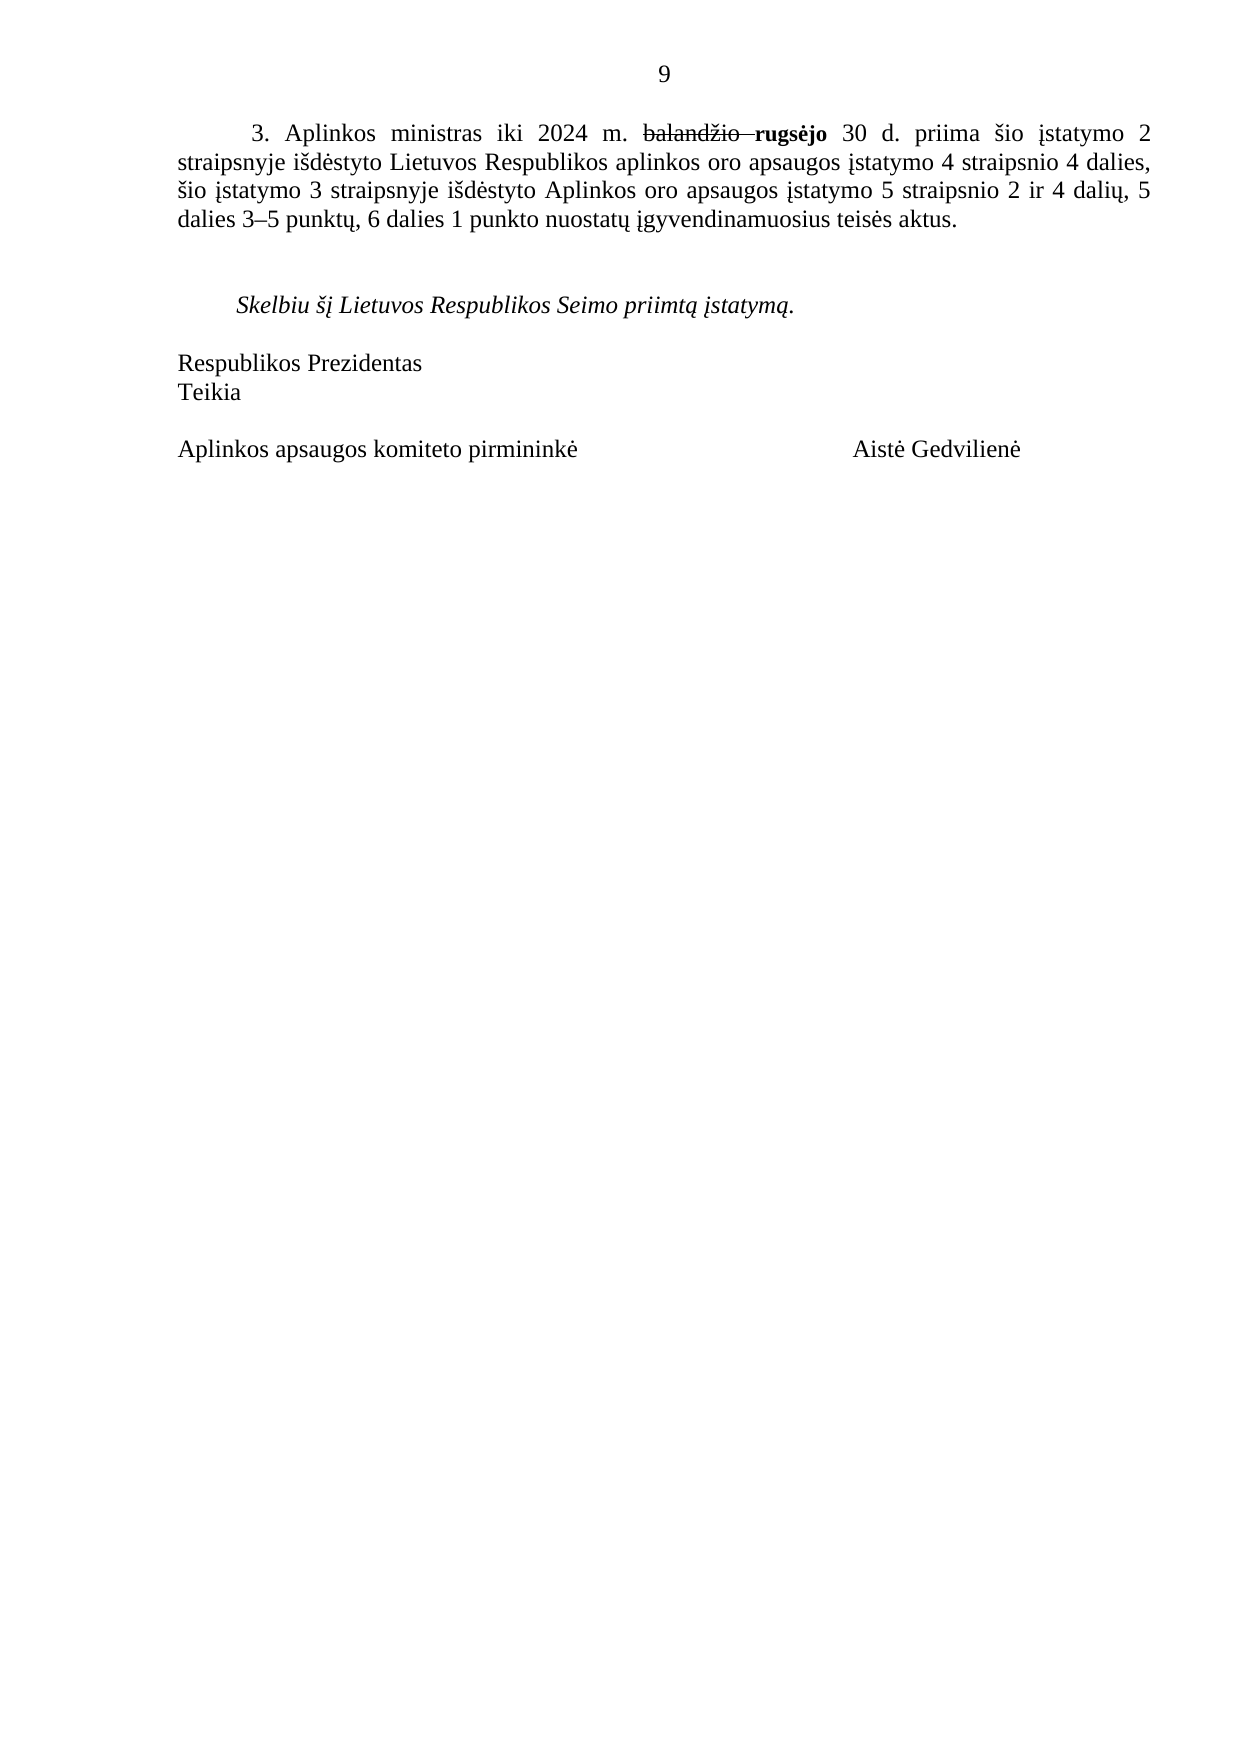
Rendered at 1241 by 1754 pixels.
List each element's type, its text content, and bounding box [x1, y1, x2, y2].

text Respublikos Prezidentas [177, 348, 1152, 377]
text Skelbiu šį Lietuvos Respublikos Seimo priimtą įstatymą. [177, 291, 1152, 319]
text Teikia [177, 377, 1152, 406]
text Aplinkos apsaugos komiteto pirmininkė Aistė Gedvilienė [177, 434, 1152, 463]
text 3. Aplinkos ministras iki 2024 m. balandžio rugsėjo 30 d. priima šio įstatymo 2 straipsnyje išdėstyto Lietuvos Respublikos aplinkos oro apsaugos įstatymo 4 straipsnio 4 dalies, šio įstatymo 3 straipsnyje išdėstyto Aplinkos oro apsaugos įstatymo 5 straipsnio 2 ir 4 dalių, 5 dalies 3–5 punktų, 6 dalies 1 punkto nuostatų įgyvendinamuosius teisės aktus. [177, 118, 1152, 233]
